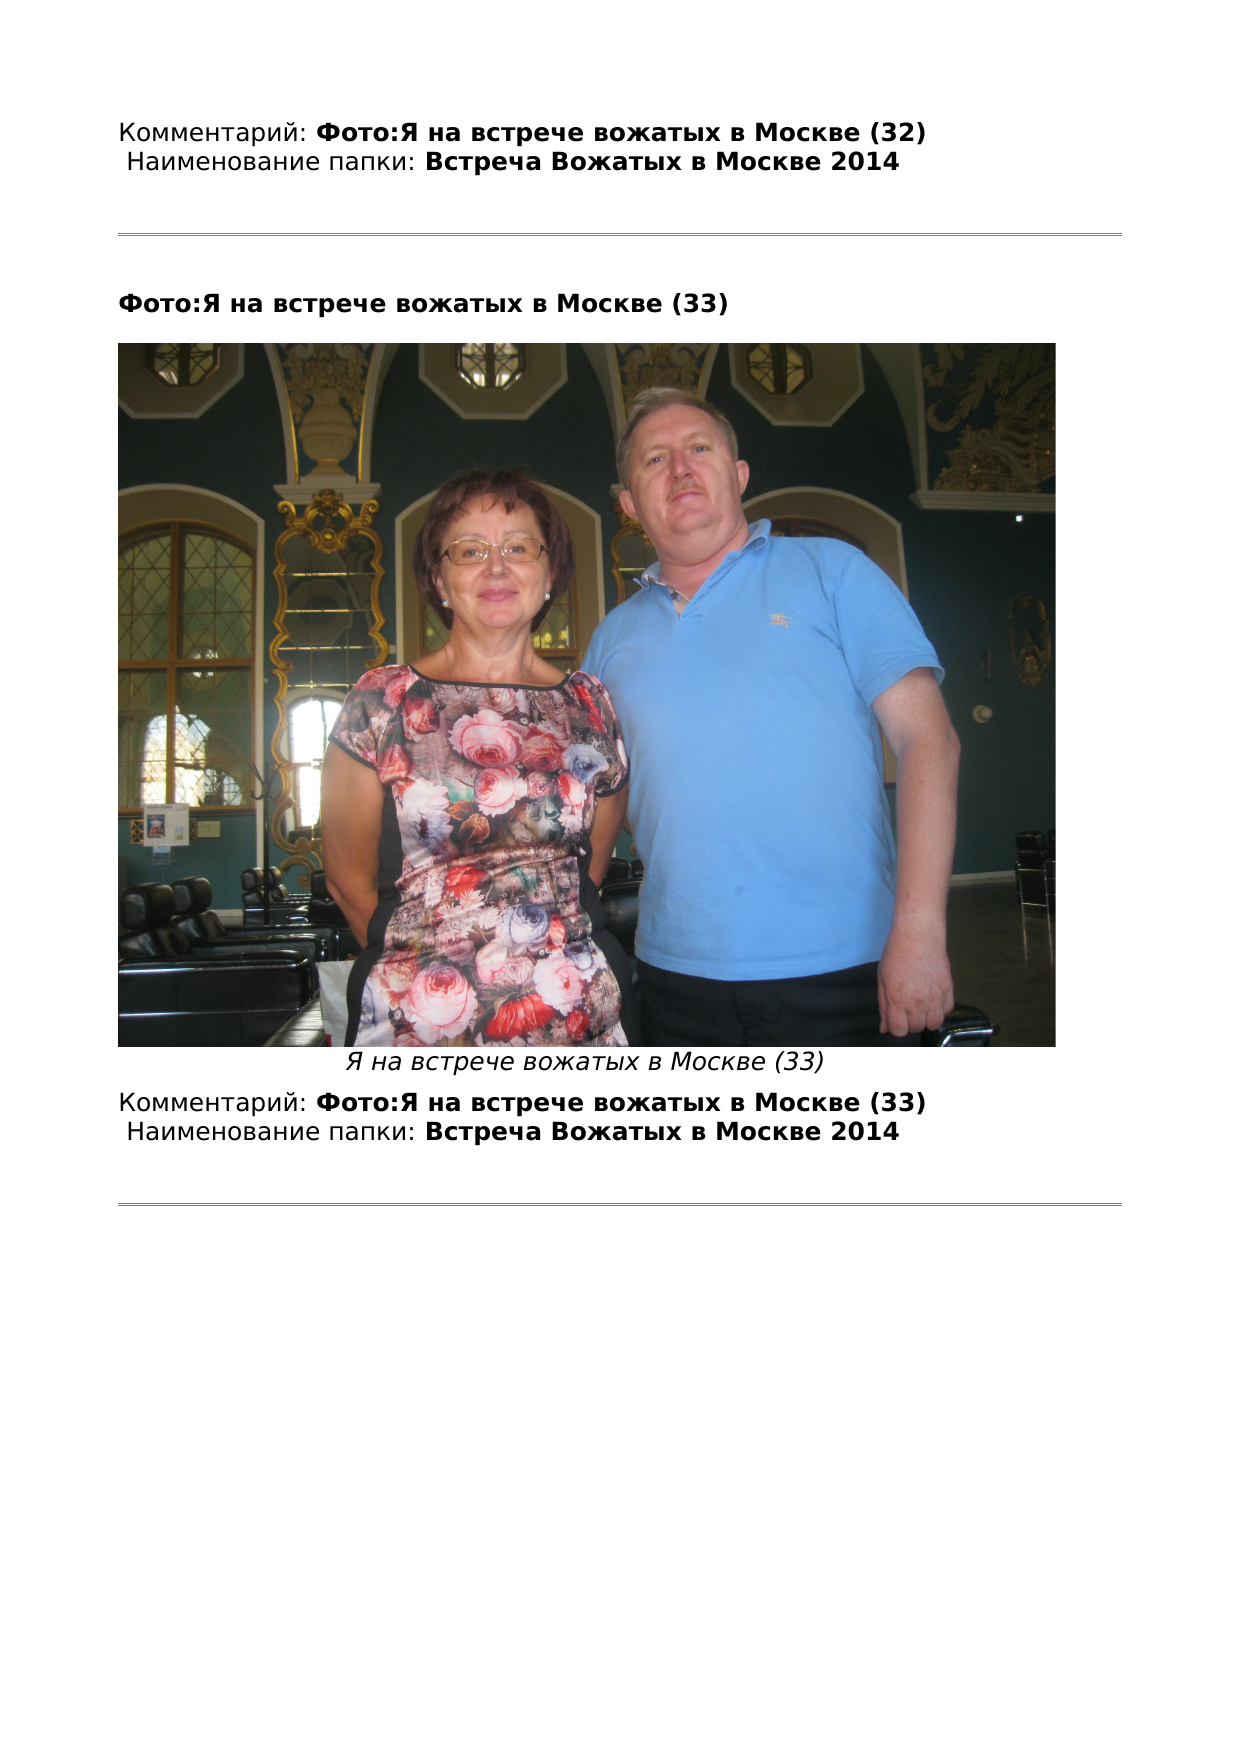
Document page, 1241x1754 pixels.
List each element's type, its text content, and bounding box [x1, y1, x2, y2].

text Комментарий: Фото:Я на встрече вожатых в Москве (32) Наименование папки: Встреча Вожатых в Москве 2014 [118, 118, 1122, 206]
text Комментарий: Фото:Я на встрече вожатых в Москве (33) Наименование папки: Встреча Вожатых в Москве 2014 [118, 1088, 1122, 1176]
subtitle Фото:Я на встрече вожатых в Москве (33) [118, 289, 1122, 319]
picture [118, 343, 1056, 1047]
text Я на встрече вожатых в Москве (33) [118, 1047, 1056, 1076]
